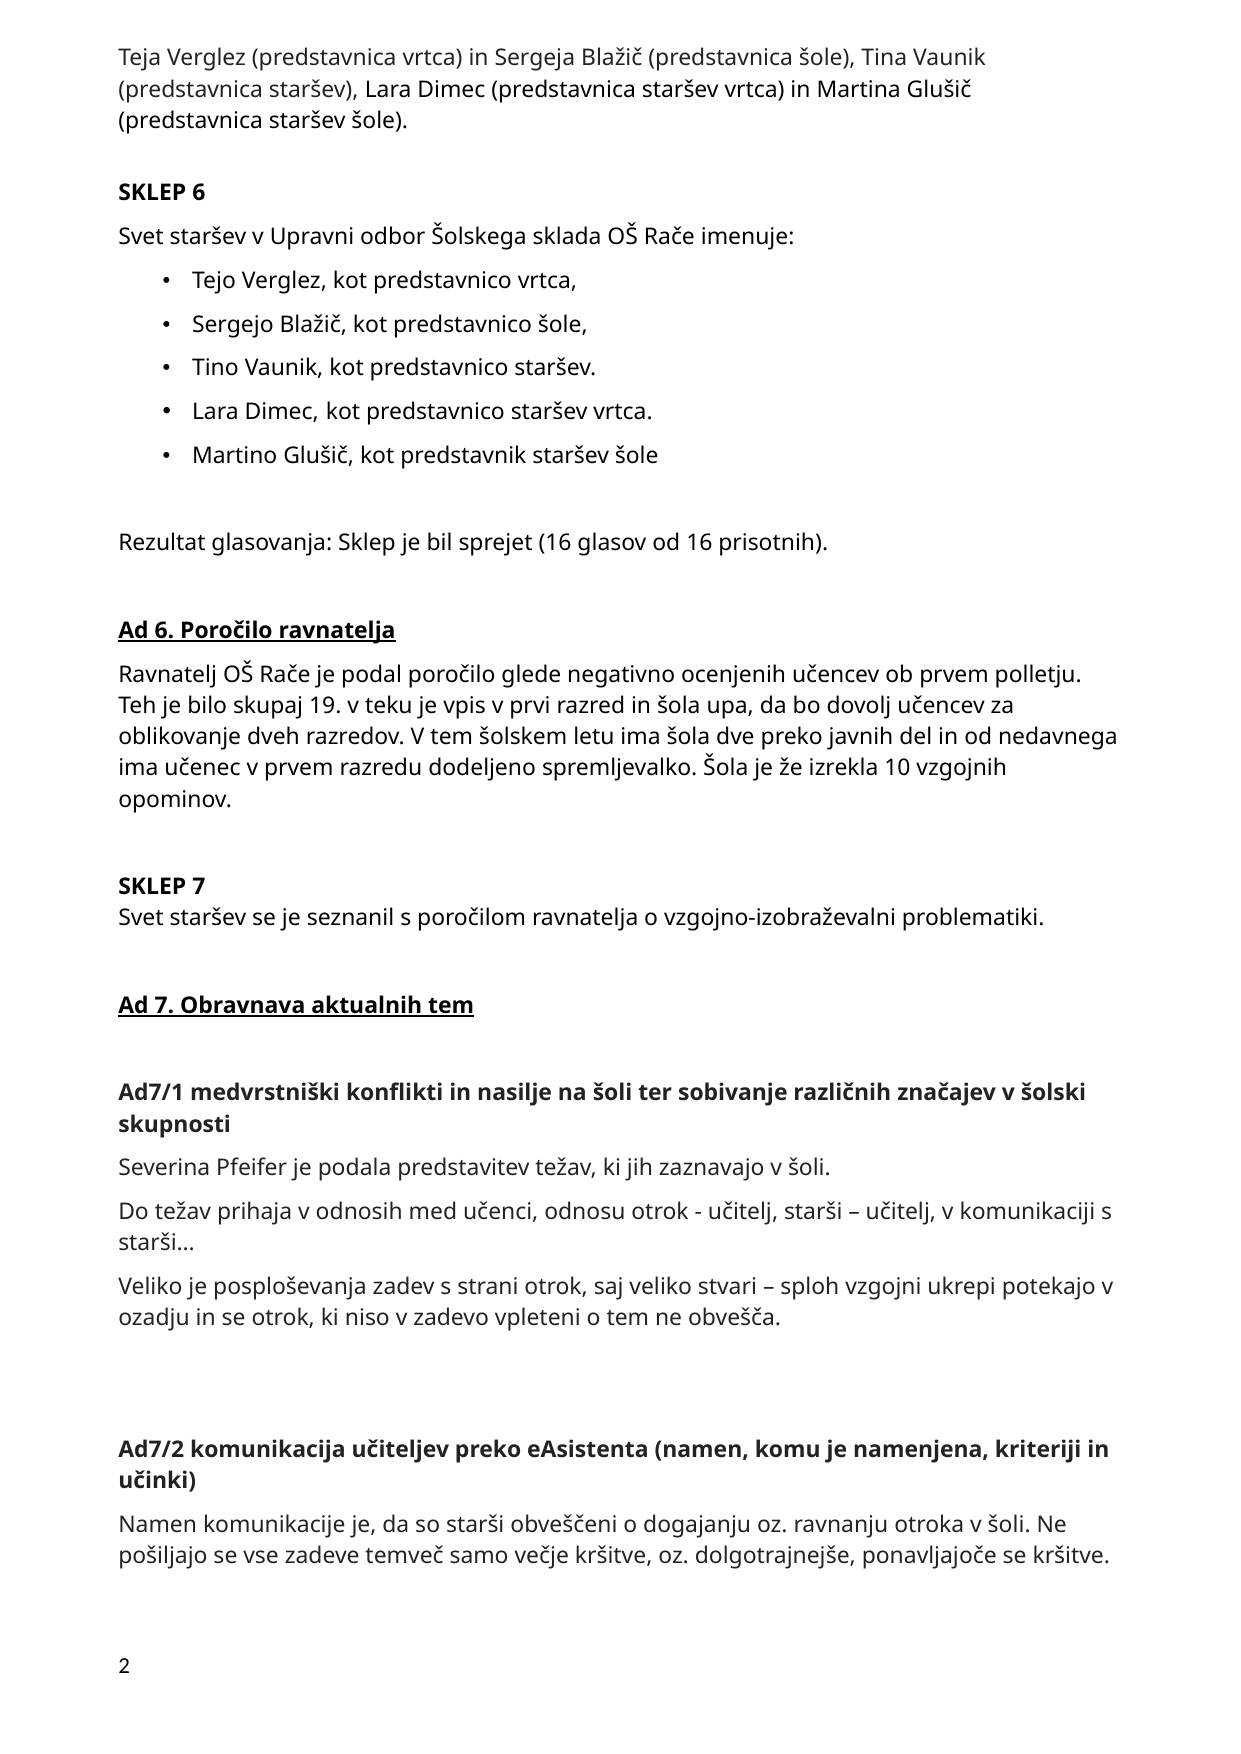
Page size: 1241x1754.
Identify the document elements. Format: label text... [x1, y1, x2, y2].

text Ad7/2 komunikacija učiteljev preko eAsistenta (namen, komu je namenjena, kriteriji in učinki) [118, 1433, 1122, 1495]
text Ad 7. Obravnava aktualnih tem [118, 989, 1122, 1020]
list Sergejo Blažič, kot predstavnico šole, [162, 308, 1122, 339]
text SKLEP 6 [118, 176, 1122, 208]
text Ravnatelj OŠ Rače je podal poročilo glede negativno ocenjenih učencev ob prvem polletju. Teh je bilo skupaj 19. v teku je vpis v prvi razred in šola upa, da bo dovolj učencev za oblikovanje dveh razredov. V tem šolskem letu ima šola dve preko javnih del in od nedavnega ima učenec v prvem razredu dodeljeno spremljevalko. Šola je že izrekla 10 vzgojnih opominov. [118, 658, 1122, 814]
text Ad7/1 medvrstniški konflikti in nasilje na šoli ter sobivanje različnih značajev v šolski skupnosti [118, 1076, 1122, 1139]
text Teja Verglez (predstavnica vrtca) in Sergeja Blažič (predstavnica šole), Tina Vaunik (predstavnica staršev), Lara Dimec (predstavnica staršev vrtca) in Martina Glušič (predstavnica staršev šole). [118, 41, 1122, 135]
list Lara Dimec, kot predstavnico staršev vrtca. [162, 395, 1122, 426]
text Ad 6. Poročilo ravnatelja [118, 614, 1122, 645]
text Do težav prihaja v odnosih med učenci, odnosu otrok - učitelj, starši – učitelj, v komunikaciji s starši… [118, 1195, 1122, 1258]
text SKLEP 7 Svet staršev se je seznanil s poročilom ravnatelja o vzgojno-izobraževalni problematiki. [118, 870, 1122, 933]
text Rezultat glasovanja: Sklep je bil sprejet (16 glasov od 16 prisotnih). [118, 526, 1122, 558]
list Tino Vaunik, kot predstavnico staršev. [162, 351, 1122, 383]
list Martino Glušič, kot predstavnik staršev šole [162, 439, 1122, 470]
text Namen komunikacije je, da so starši obveščeni o dogajanju oz. ravnanju otroka v šoli. Ne pošiljajo se vse zadeve temveč samo večje kršitve, oz. dolgotrajnejše, ponavljajoče se kršitve. [118, 1508, 1122, 1570]
text Svet staršev v Upravni odbor Šolskega sklada OŠ Rače imenuje: [118, 220, 1122, 251]
text Veliko je posploševanja zadev s strani otrok, saj veliko stvari – sploh vzgojni ukrepi potekajo v ozadju in se otrok, ki niso v zadevo vpleteni o tem ne obvešča. [118, 1270, 1122, 1333]
list Tejo Verglez, kot predstavnico vrtca, [162, 264, 1122, 295]
text Severina Pfeifer je podala predstavitev težav, ki jih zaznavajo v šoli. [118, 1151, 1122, 1183]
